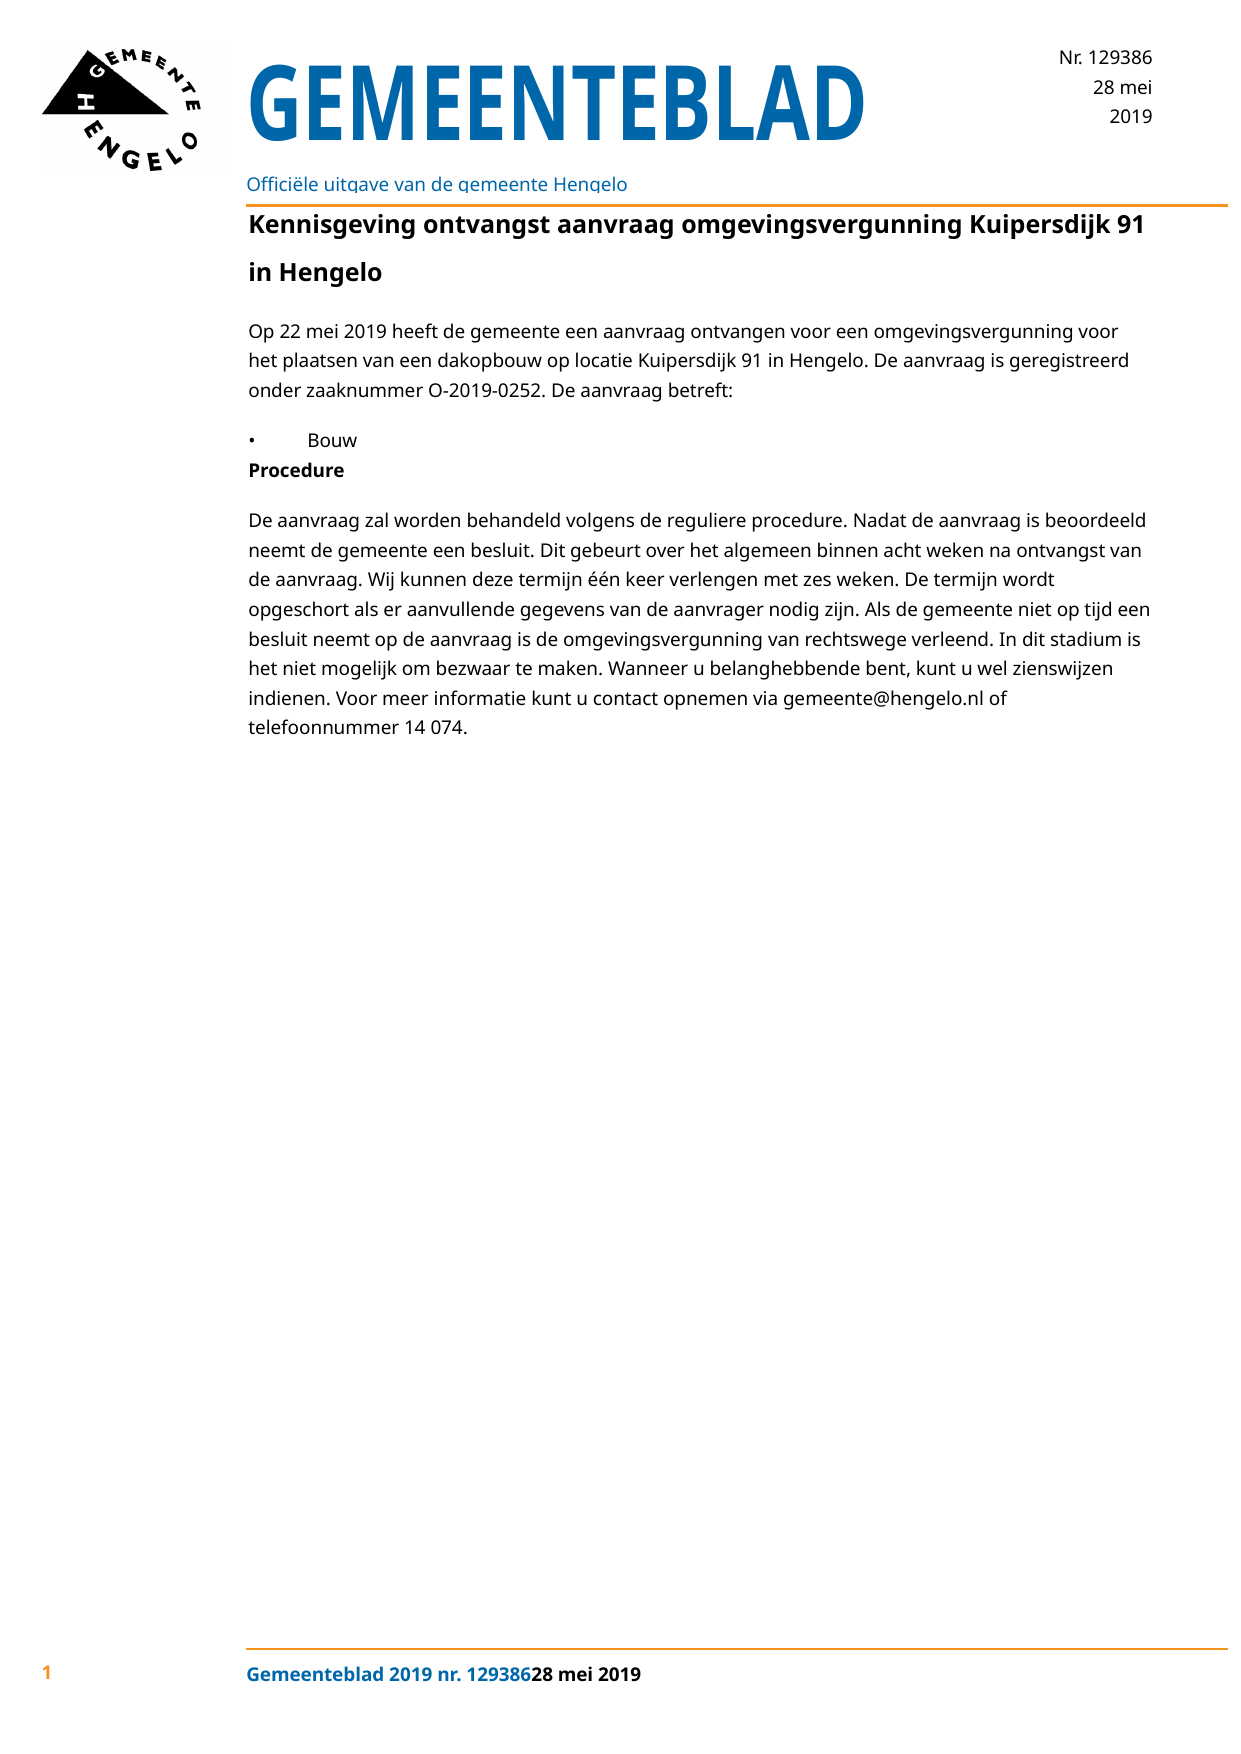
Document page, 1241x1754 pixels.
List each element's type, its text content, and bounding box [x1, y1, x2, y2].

text Op 22 mei 2019 heeft de gemeente een aanvraag ontvangen voor een omgevingsvergunning voor het plaatsen van een dakopbouw op locatie Kuipersdijk 91 in Hengelo. De aanvraag is geregistreerd onder zaaknummer O-2019-0252. De aanvraag betreft: [248, 318, 1152, 403]
text Procedure [248, 457, 1152, 483]
text De aanvraag zal worden behandeld volgens de reguliere procedure. Nadat de aanvraag is beoordeeld neemt de gemeente een besluit. Dit gebeurt over het algemeen binnen acht weken na ontvangst van de aanvraag. Wij kunnen deze termijn één keer verlengen met zes weken. De termijn wordt opgeschort als er aanvullende gegevens van de aanvrager nodig zijn. Als de gemeente niet op tijd een besluit neemt op de aanvraag is de omgevingsvergunning van rechtswege verleend. In dit stadium is het niet mogelijk om bezwaar te maken. Wanneer u belanghebbende bent, kunt u wel zienswijzen indienen. Voor meer informatie kunt u contact opnemen via gemeente@hengelo.nl of telefoonnummer 14 074. [248, 507, 1152, 740]
text Kennisgeving ontvangst aanvraag omgevingsvergunning Kuipersdijk 91 in Hengelo [248, 207, 1152, 288]
list Bouw [248, 427, 1152, 453]
picture [41, 47, 231, 172]
